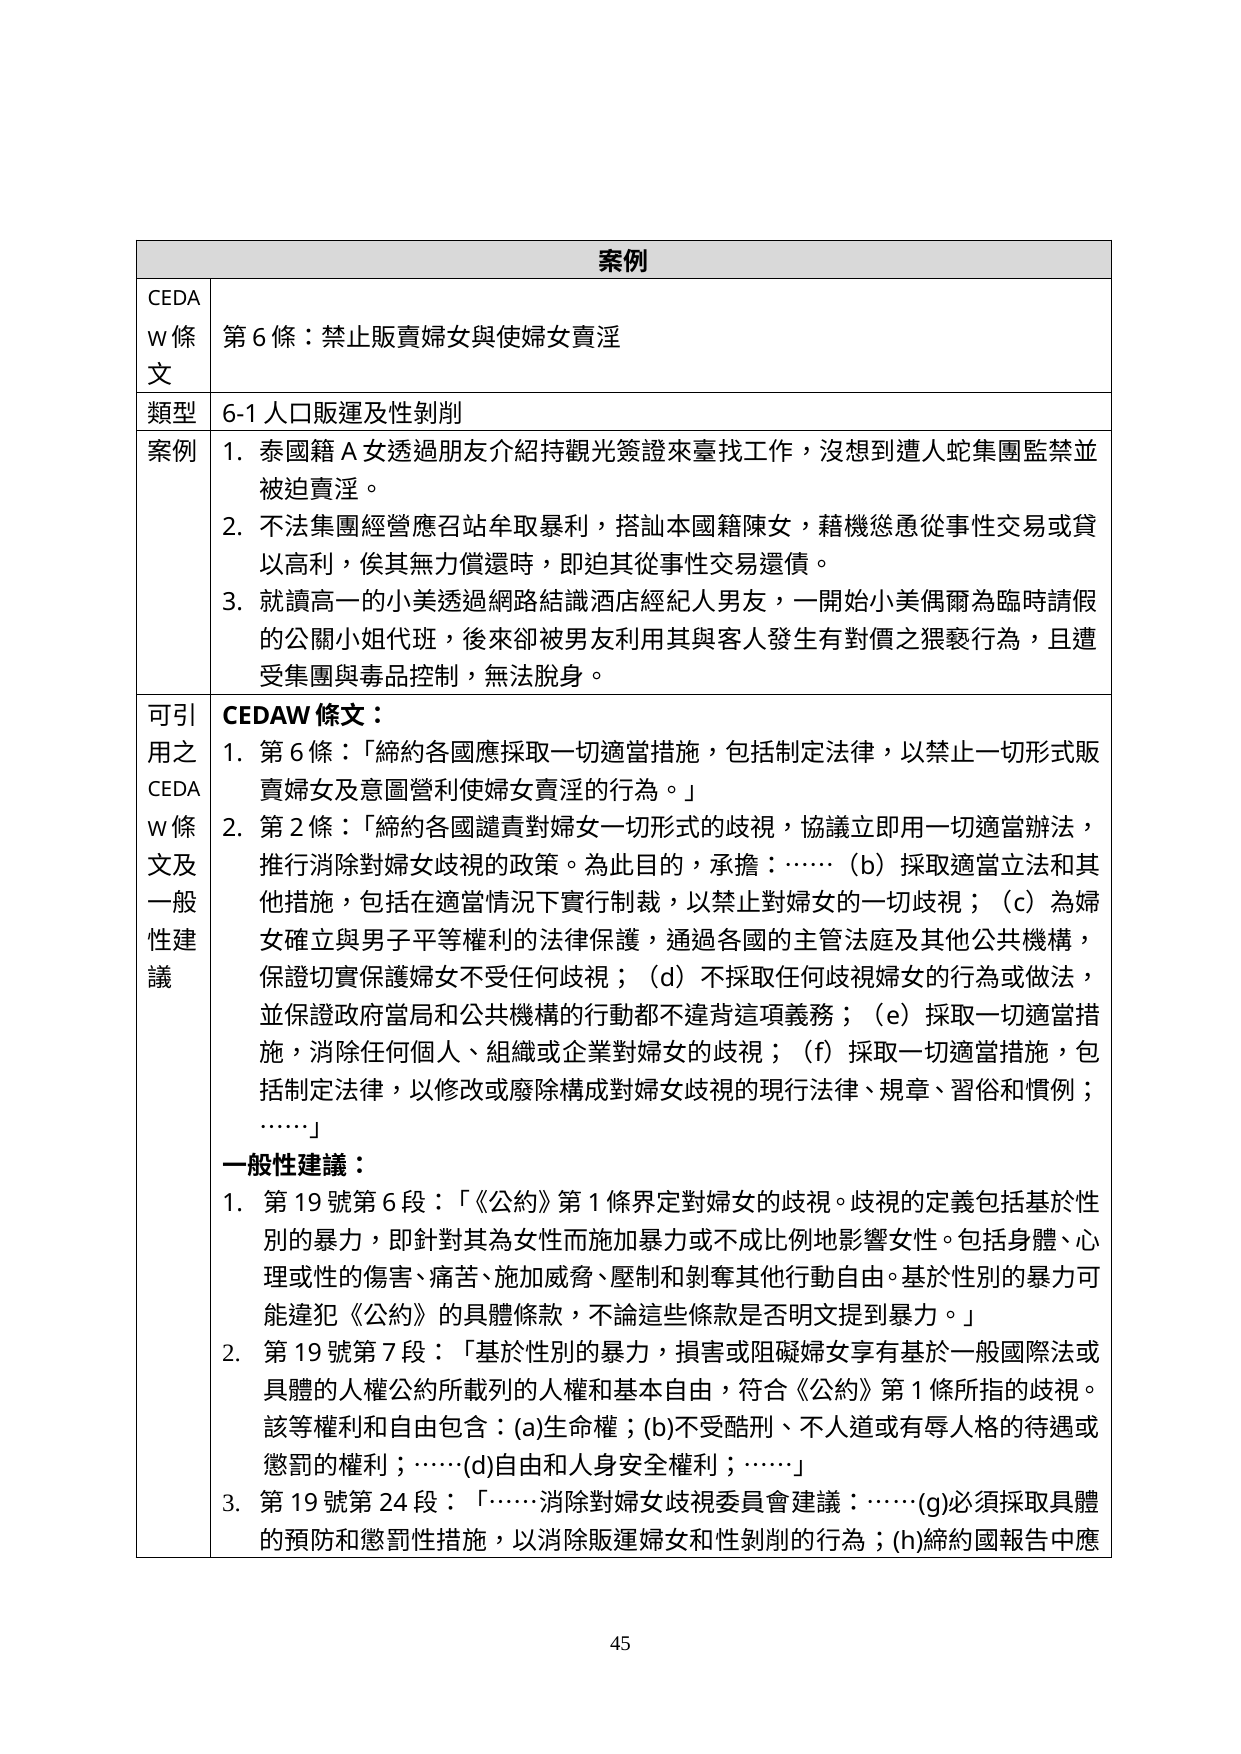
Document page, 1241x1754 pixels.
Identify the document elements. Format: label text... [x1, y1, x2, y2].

table_cell 6-1人口販運及性剝削 [211, 393, 1111, 430]
table_cell 案例 [137, 431, 210, 694]
table_cell 類型 [137, 393, 210, 430]
table_cell CEDAW條文： 第6條：「締約各國應採取一切適當措施，包括制定法律，以禁止一切形式販賣婦女及意圖營利使婦女賣淫的行為。」 第2條：「締約各國譴責對婦女一切形式的歧視，協議立即用一切適當辦法，推行消除對婦女歧視的政策。為此目的，承擔：……（b）採取適當立法和其他措施，包括在適當情況下實行制裁，以禁止對婦女的一切歧視；（c）為婦女確立與男子平等權利的法律保護，通過各國的主管法庭及其他公共機構，保證切實保護婦女不受任何歧視；（d）不採取任何歧視婦女的行為或做法，並保證政府當局和公共機構的行動都不違背這項義務；（e）採取一切適當措施，消除任何個人、組織或企業對婦女的歧視；（f）採取一切適當措施，包括制定法律，以修改或廢除構成對婦女歧視的現行法律、規章、習俗和慣例；……」 一般性建議： 第19號第6段：「《公約》第1條界定對婦女的歧視。歧視的定義包括基於性別的暴力，即針對其為女性而施加暴力或不成比例地影響女性。包括身體、心理或性的傷害、痛苦、施加威脅、壓制和剝奪其他行動自由。基於性別的暴力可能違犯《公約》的具體條款，不論這些條款是否明文提到暴力。」 第19號第7段：「基於性別的暴力，損害或阻礙婦女享有基於一般國際法或具體的人權公約所載列的人權和基本自由，符合《公約》第1條所指的歧視。該等權利和自由包含：(a)生命權；(b)不受酷刑、不人道或有辱人格的待遇或懲罰的權利；……(d)自由和人身安全權利；……」 第19號第24段：「……消除對婦女歧視委員會建議：……(g)必須採取具體的預防和懲罰性措施，以消除販運婦女和性剝削的行為；(h)締約國報告中應 [211, 695, 1111, 1557]
table_header 案例 [137, 241, 1111, 278]
table_cell 泰國籍A女透過朋友介紹持觀光簽證來臺找工作，沒想到遭人蛇集團監禁並被迫賣淫。 不法集團經營應召站牟取暴利，搭訕本國籍陳女，藉機慫恿從事性交易或貸以高利，俟其無力償還時，即迫其從事性交易還債。 就讀高一的小美透過網路結識酒店經紀人男友，一開始小美偶爾為臨時請假的公關小姐代班，後來卻被男友利用其與客人發生有對價之猥褻行為，且遭受集團與毒品控制，無法脫身。 [211, 431, 1111, 694]
table_cell 可引用之CEDAW條文及一般性建議 [137, 695, 210, 1557]
table_cell CEDAW條文 [137, 279, 210, 392]
table_cell 第6條：禁止販賣婦女與使婦女賣淫 [211, 279, 1111, 392]
